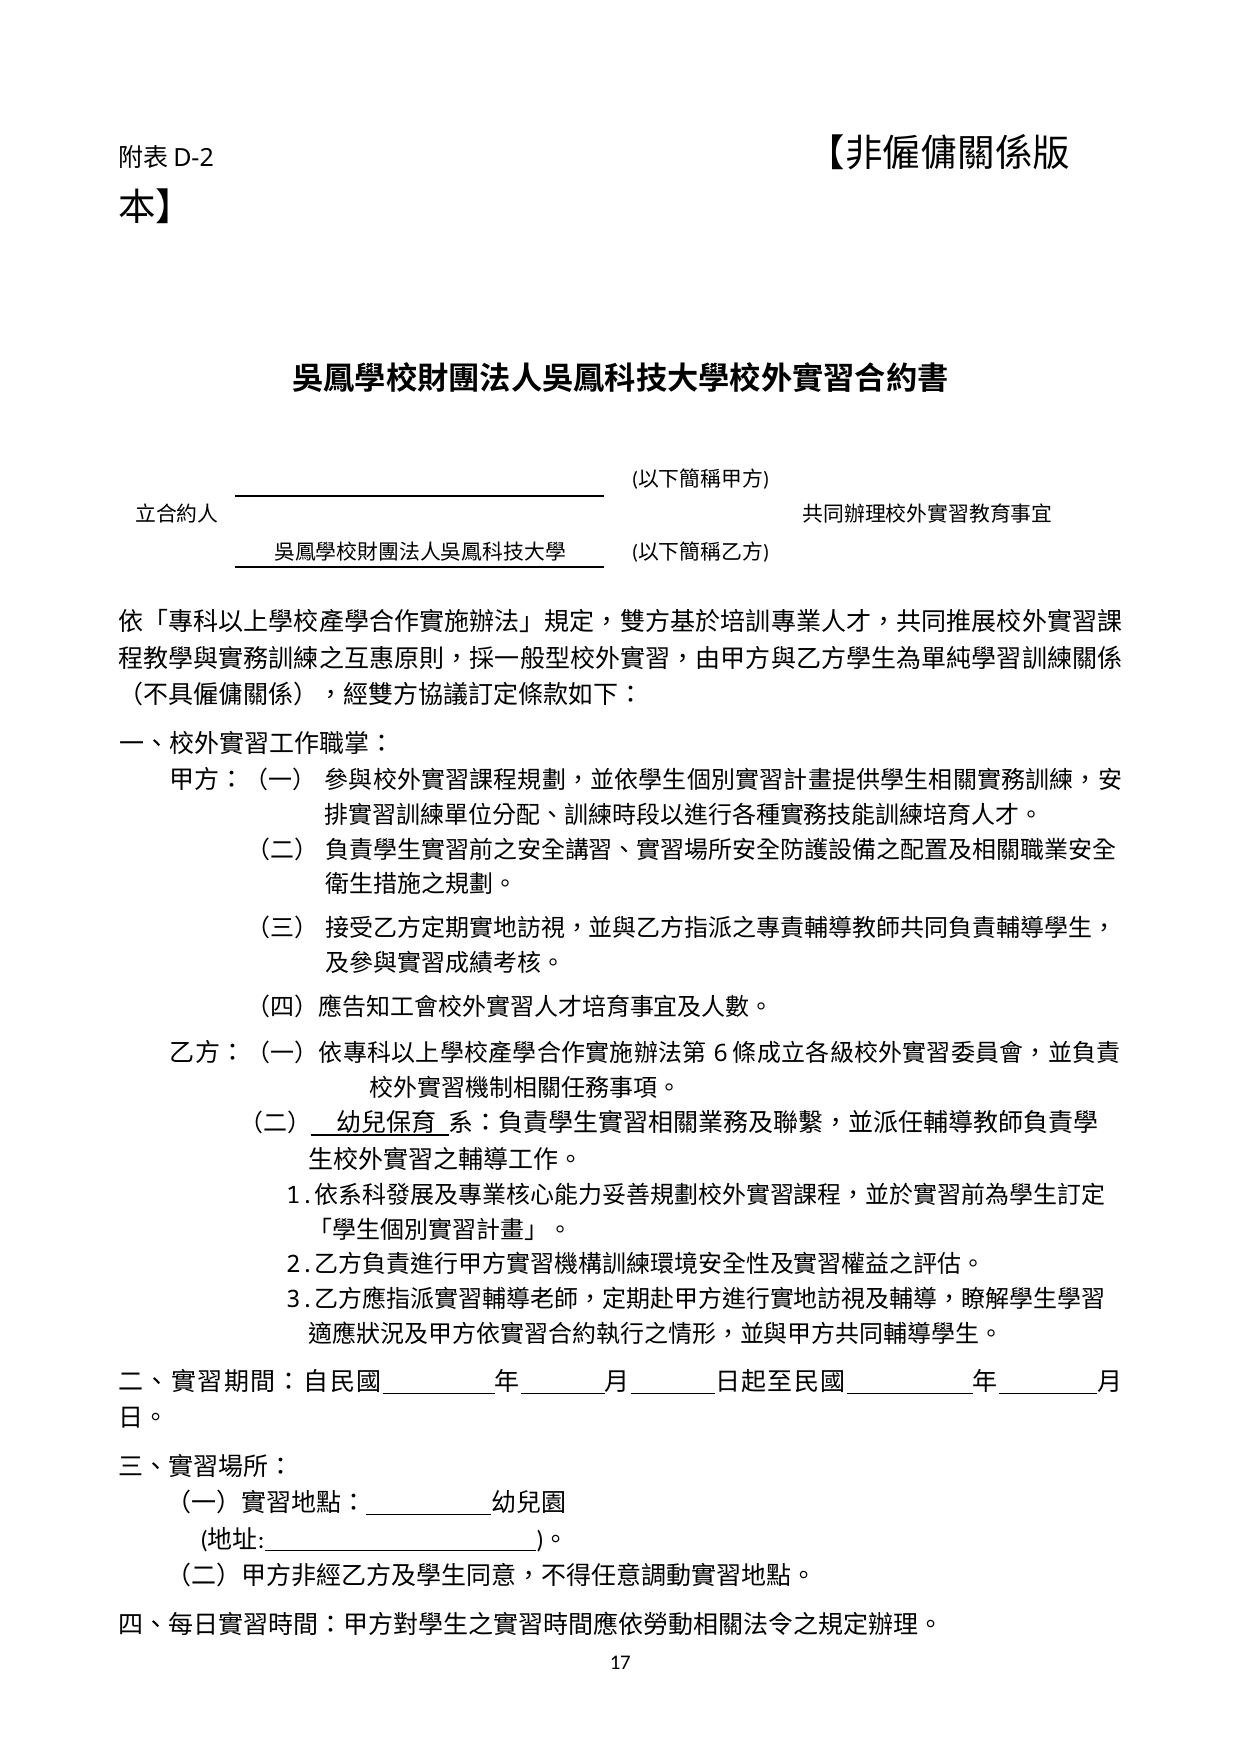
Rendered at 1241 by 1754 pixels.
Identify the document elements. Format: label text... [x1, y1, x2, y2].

table_cell (以下簡稱乙方) [604, 510, 796, 566]
text 甲方：（一） 參與校外實習課程規劃，並依學生個別實習計畫提供學生相關實務訓練，安排實習訓練單位分配、訓練時段以進行各種實務技能訓練培育人才。 [169, 759, 1122, 830]
text (地址: )。 [166, 1519, 1122, 1555]
table_header 立合約人 [118, 459, 235, 566]
table_cell [235, 497, 604, 510]
text 吳鳳學校財團法人吳鳳科技大學校外實習合約書 [118, 353, 1122, 398]
text 附表D-2 【非僱傭關係版本】 [118, 123, 1122, 231]
text （二） 負責學生實習前之安全講習、實習場所安全防護設備之配置及相關職業安全衛生措施之規劃。 [246, 830, 1122, 900]
text 二、實習期間：自民國 年 月 日起至民國 年 月 日。 [118, 1362, 1122, 1434]
table_header [235, 459, 604, 495]
text （一）實習地點： 幼兒園 [166, 1483, 1122, 1519]
text 依「專科以上學校產學合作實施辦法」規定，雙方基於培訓專業人才，共同推展校外實習課程教學與實務訓練之互惠原則，採一般型校外實習，由甲方與乙方學生為單純學習訓練關係（不具僱傭關係），經雙方協議訂定條款如下： [118, 602, 1122, 711]
table_header (以下簡稱甲方) [604, 459, 796, 495]
text 三、實習場所： [118, 1447, 1122, 1483]
text （三） 接受乙方定期實地訪視，並與乙方指派之專責輔導教師共同負責輔導學生，及參與實習成績考核。 [246, 909, 1122, 978]
table_cell 吳鳳學校財團法人吳鳳科技大學 [235, 510, 604, 566]
table_header 共同辦理校外實習教育事宜 [796, 459, 1120, 566]
text 一、校外實習工作職掌： [119, 723, 1122, 759]
text 3.乙方應指派實習輔導老師，定期赴甲方進行實地訪視及輔導，瞭解學生學習適應狀況及甲方依實習合約執行之情形，並與甲方共同輔導學生。 [286, 1280, 1122, 1349]
text （二） 幼兒保育 系：負責學生實習相關業務及聯繫，並派任輔導教師負責學生校外實習之輔導工作。 [239, 1103, 1122, 1175]
text 1.依系科發展及專業核心能力妥善規劃校外實習課程，並於實習前為學生訂定「學生個別實習計畫」。 [286, 1175, 1122, 1245]
text 乙方：（一）依專科以上學校產學合作實施辦法第6條成立各級校外實習委員會，並負責校外實習機制相關任務事項。 [169, 1032, 1122, 1103]
text （四）應告知工會校外實習人才培育事宜及人數。 [246, 988, 1122, 1023]
text 四、每日實習時間：甲方對學生之實習時間應依勞動相關法令之規定辦理。 [118, 1604, 1122, 1640]
text （二）甲方非經乙方及學生同意，不得任意調動實習地點。 [166, 1555, 1122, 1592]
table_cell [604, 495, 796, 510]
text 2.乙方負責進行甲方實習機構訓練環境安全性及實習權益之評估。 [286, 1245, 1122, 1280]
